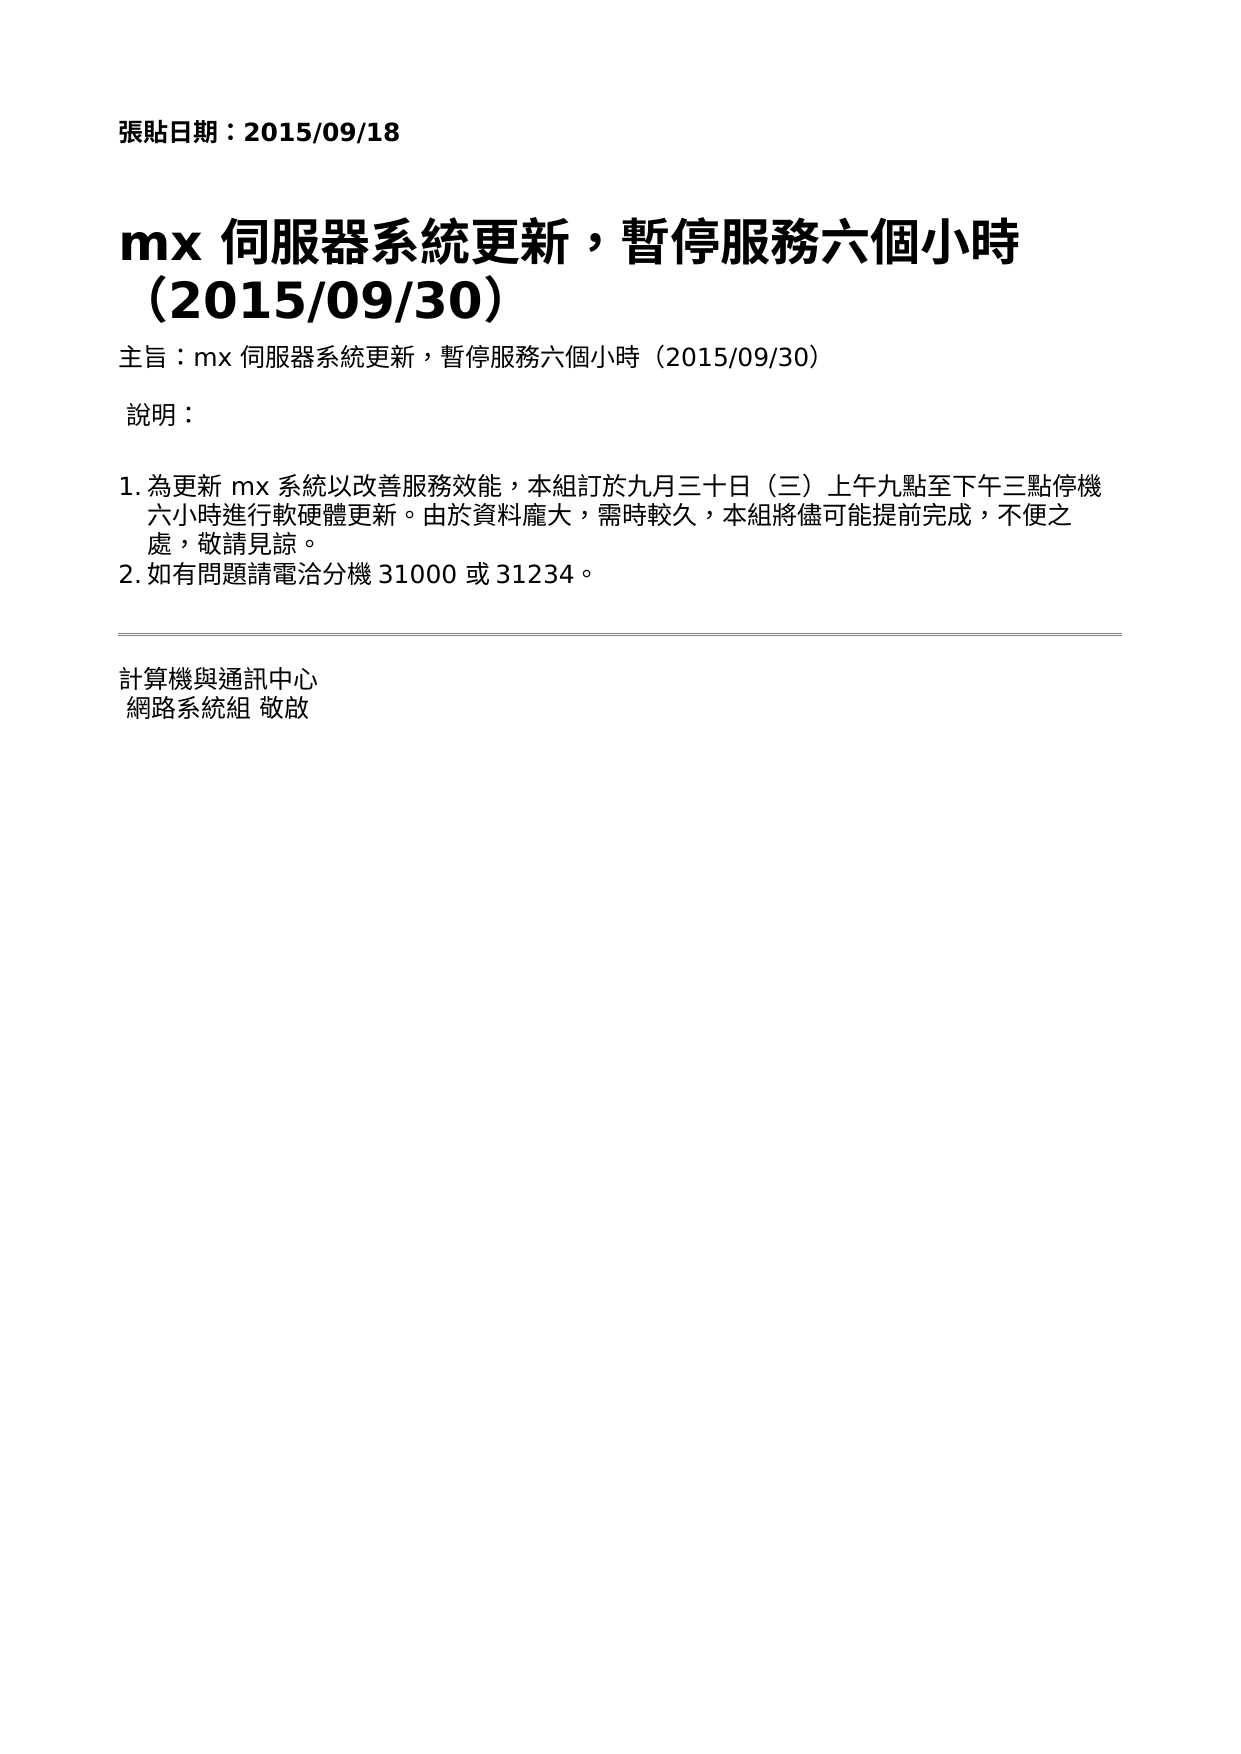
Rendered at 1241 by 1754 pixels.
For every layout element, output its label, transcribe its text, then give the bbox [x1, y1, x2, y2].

text 計算機與通訊中心 網路系統組 敬啟 [118, 665, 1122, 723]
subtitle mx 伺服器系統更新，暫停服務六個小時（2015/09/30） [118, 214, 1122, 330]
text 張貼日期：2015/09/18 [118, 118, 1122, 176]
list 如有問題請電洽分機31000 或31234。 [118, 560, 1122, 589]
list 為更新 mx 系統以改善服務效能，本組訂於九月三十日（三）上午九點至下午三點停機六小時進行軟硬體更新。由於資料龐大，需時較久，本組將儘可能提前完成，不便之處，敬請見諒。 [118, 472, 1122, 560]
text 主旨：mx 伺服器系統更新，暫停服務六個小時（2015/09/30） 說明： [118, 343, 1122, 430]
